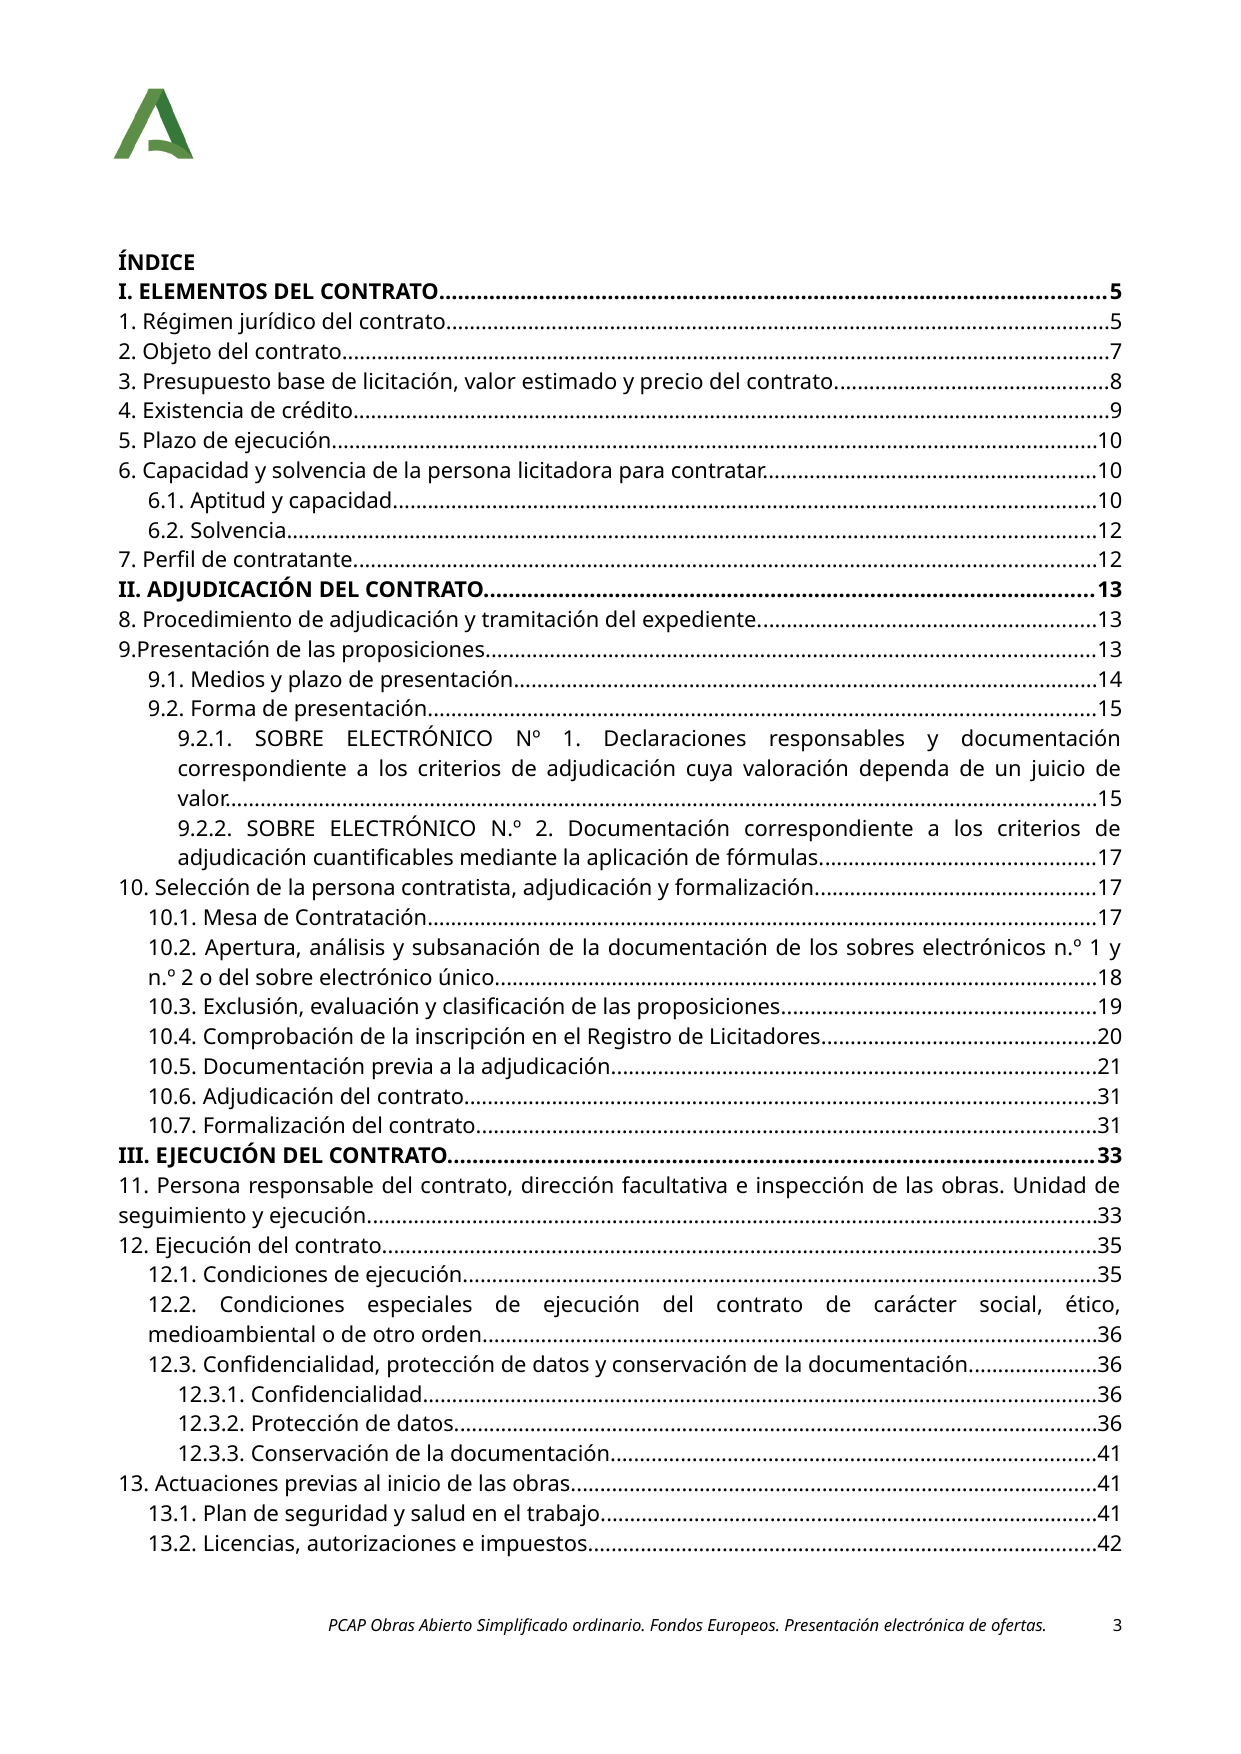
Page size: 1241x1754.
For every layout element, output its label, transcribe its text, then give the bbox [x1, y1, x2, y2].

text II. ADJUDICACIÓN DEL CONTRATO. 13 [118, 574, 1122, 604]
text 4. Existencia de crédito. 9 [118, 396, 1122, 425]
text 9.Presentación de las proposiciones. 13 [118, 634, 1122, 664]
text 6. Capacidad y solvencia de la persona licitadora para contratar. 10 [118, 455, 1122, 485]
text 3. Presupuesto base de licitación, valor estimado y precio del contrato. 8 [118, 366, 1122, 396]
subtitle ÍNDICE [118, 247, 1122, 276]
text 7. Perfil de contratante. 12 [118, 544, 1122, 574]
text 13. Actuaciones previas al inicio de las obras. 41 [118, 1468, 1122, 1498]
text 12.3. Confidencialidad, protección de datos y conservación de la documentación. 36 [148, 1349, 1122, 1379]
text 12.2. Condiciones especiales de ejecución del contrato de carácter social, ético, medioambiental o de otro orden. 36 [148, 1289, 1122, 1349]
text 12. Ejecución del contrato. 35 [118, 1230, 1122, 1259]
picture [109, 84, 198, 163]
text 12.3.2. Protección de datos. 36 [177, 1408, 1122, 1438]
text 10.1. Mesa de Contratación. 17 [148, 902, 1122, 932]
text 12.3.1. Confidencialidad 36 [177, 1379, 1122, 1408]
text 12.3.3. Conservación de la documentación. 41 [177, 1438, 1122, 1468]
text 9.2. Forma de presentación. 15 [148, 693, 1122, 723]
text 6.1. Aptitud y capacidad. 10 [148, 485, 1122, 515]
text 10. Selección de la persona contratista, adjudicación y formalización. 17 [118, 872, 1122, 902]
text 10.7. Formalización del contrato. 31 [148, 1111, 1122, 1140]
text 1. Régimen jurídico del contrato. 5 [118, 306, 1122, 336]
text 10.4. Comprobación de la inscripción en el Registro de Licitadores. 20 [148, 1021, 1122, 1051]
text 13.2. Licencias, autorizaciones e impuestos. 42 [148, 1528, 1122, 1557]
text 10.6. Adjudicación del contrato. 31 [148, 1081, 1122, 1111]
text 12.1. Condiciones de ejecución. 35 [148, 1259, 1122, 1289]
text 2. Objeto del contrato. 7 [118, 336, 1122, 366]
text 8. Procedimiento de adjudicación y tramitación del expediente. 13 [118, 604, 1122, 634]
text 9.1. Medios y plazo de presentación. 14 [148, 664, 1122, 693]
text 10.3. Exclusión, evaluación y clasificación de las proposiciones. 19 [148, 991, 1122, 1021]
text 9.2.2. SOBRE ELECTRÓNICO N.º 2. Documentación correspondiente a los criterios de adjudicación cuantificables mediante la aplicación de fórmulas. 17 [177, 813, 1122, 872]
text 10.2. Apertura, análisis y subsanación de la documentación de los sobres electrónicos n.º 1 y n.º 2 o del sobre electrónico único. 18 [148, 932, 1122, 991]
text I. ELEMENTOS DEL CONTRATO 5 [118, 276, 1122, 306]
text 10.5. Documentación previa a la adjudicación. 21 [148, 1051, 1122, 1081]
text 9.2.1. SOBRE ELECTRÓNICO Nº 1. Declaraciones responsables y documentación correspondiente a los criterios de adjudicación cuya valoración dependa de un juicio de valor. 15 [177, 723, 1122, 813]
text 13.1. Plan de seguridad y salud en el trabajo. 41 [148, 1498, 1122, 1528]
text 11. Persona responsable del contrato, dirección facultativa e inspección de las obras. Unidad de seguimiento y ejecución. 33 [118, 1170, 1122, 1230]
text 6.2. Solvencia. 12 [148, 515, 1122, 544]
text 5. Plazo de ejecución. 10 [118, 425, 1122, 455]
text III. EJECUCIÓN DEL CONTRATO. 33 [118, 1140, 1122, 1170]
